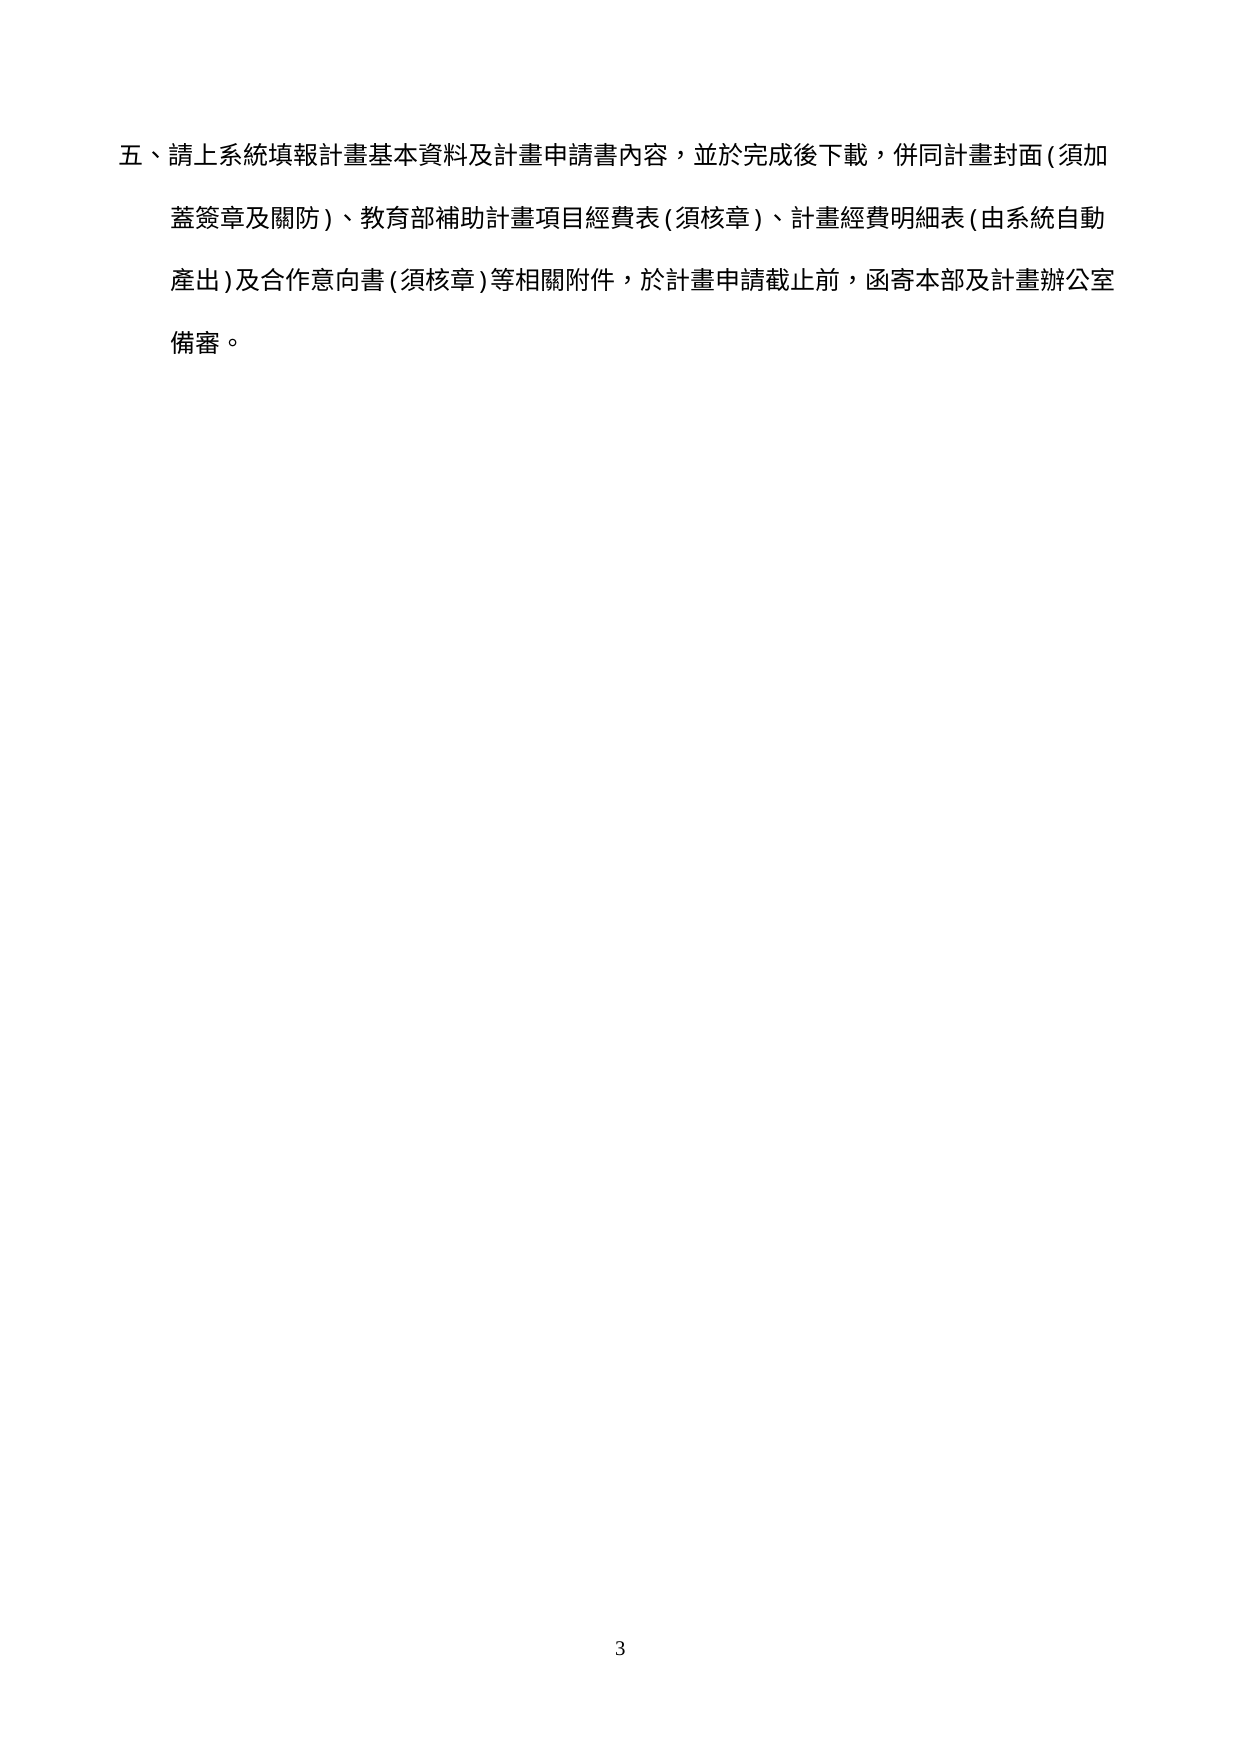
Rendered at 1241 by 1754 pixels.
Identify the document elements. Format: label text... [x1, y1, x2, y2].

text 五、請上系統填報計畫基本資料及計畫申請書內容，並於完成後下載，併同計畫封面(須加蓋簽章及關防)、教育部補助計畫項目經費表(須核章)、計畫經費明細表(由系統自動產出)及合作意向書(須核章)等相關附件，於計畫申請截止前，函寄本部及計畫辦公室備審。 [118, 112, 1122, 362]
